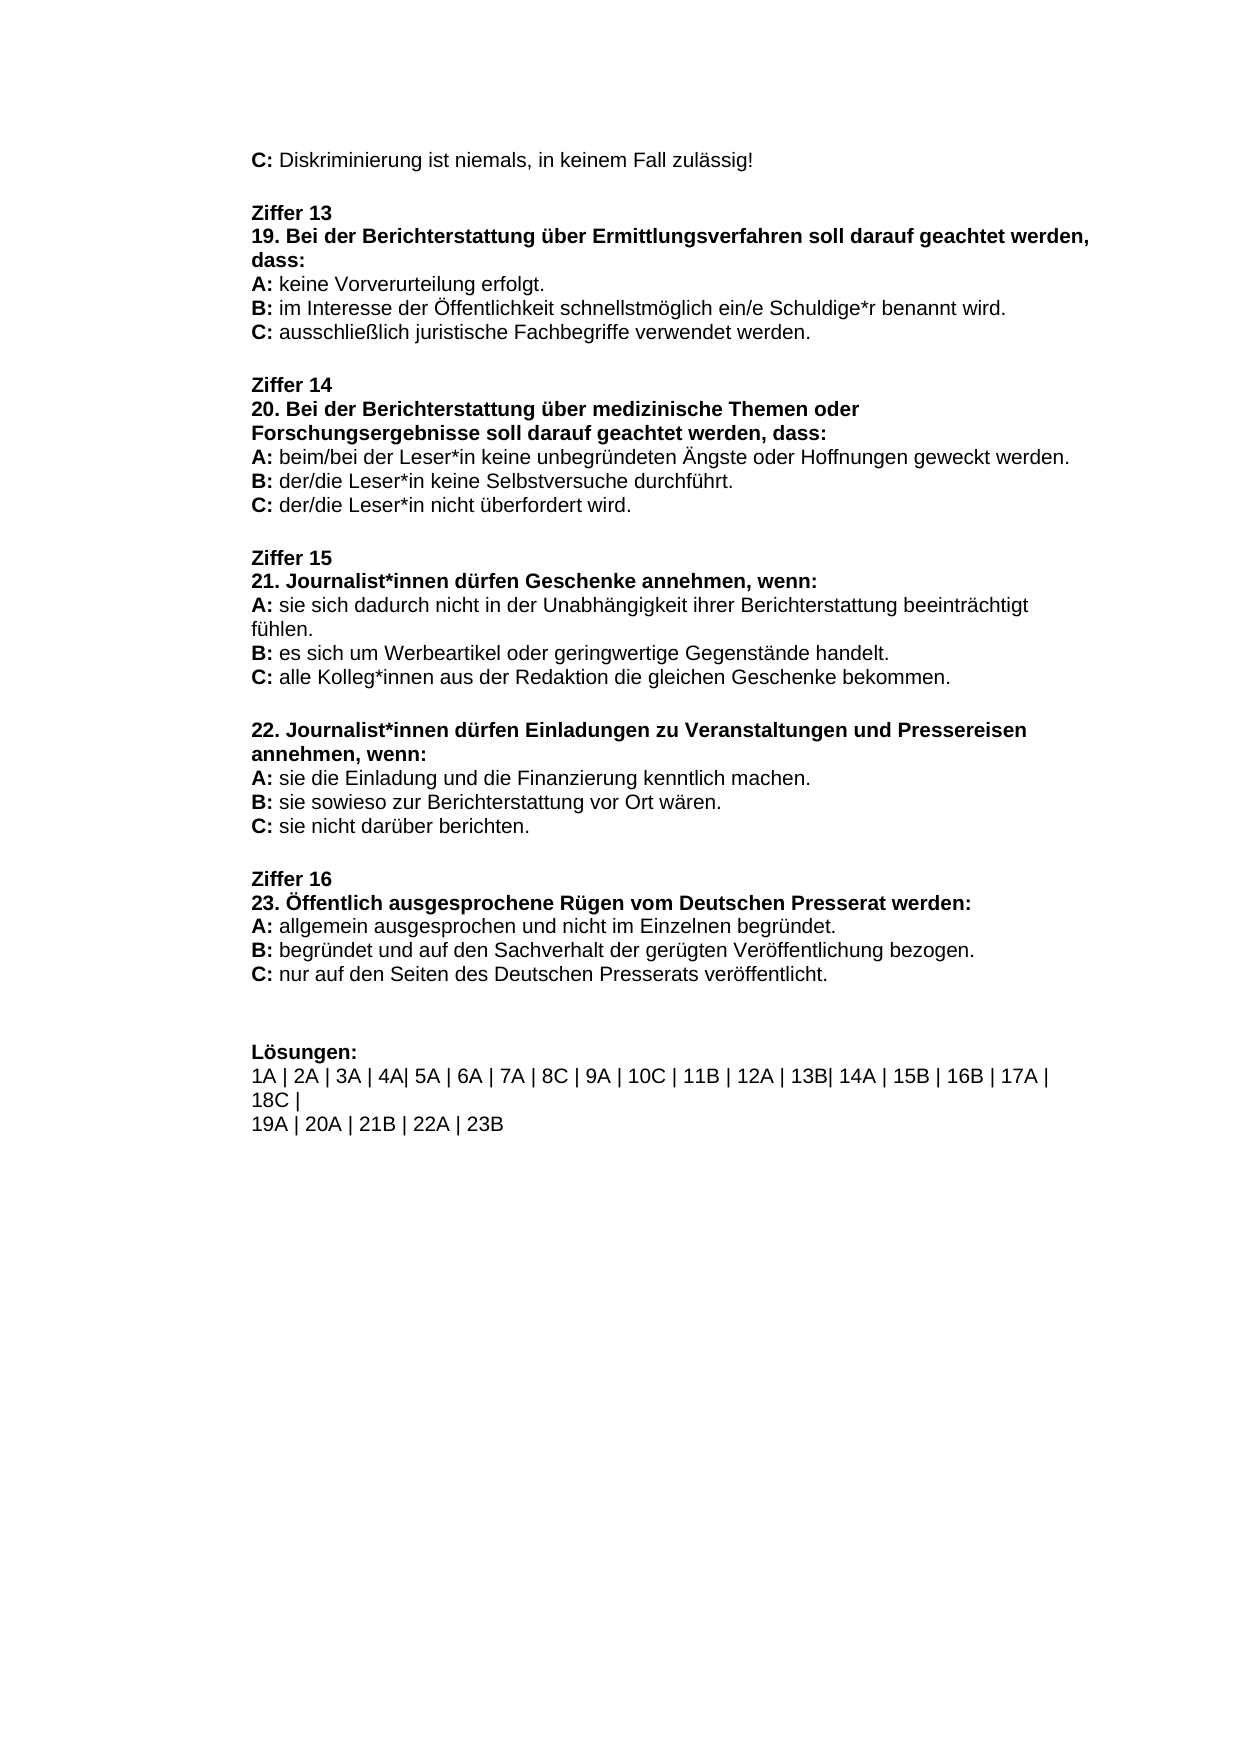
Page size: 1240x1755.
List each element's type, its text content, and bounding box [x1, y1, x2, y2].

text C: sie nicht darüber berichten. [251, 814, 1092, 838]
text B: im Interesse der Öffentlichkeit schnellstmöglich ein/e Schuldige*r benannt wird. [251, 296, 1092, 320]
text 19A | 20A | 21B | 22A | 23B [251, 1112, 1092, 1136]
text 23. Öffentlich ausgesprochene Rügen vom Deutschen Presserat werden: [251, 890, 1092, 914]
text B: der/die Leser*in keine Selbstversuche durchführt. [251, 469, 1092, 493]
text C: Diskriminierung ist niemals, in keinem Fall zulässig! [251, 148, 1092, 172]
text B: begründet und auf den Sachverhalt der gerügten Veröffentlichung bezogen. [251, 938, 1092, 962]
text Ziffer 13 [251, 200, 1092, 224]
text C: ausschließlich juristische Fachbegriffe verwendet werden. [251, 320, 1092, 344]
text A: sie die Einladung und die Finanzierung kenntlich machen. [251, 766, 1092, 790]
text A: beim/bei der Leser*in keine unbegründeten Ängste oder Hoffnungen geweckt werden. [251, 445, 1092, 469]
text C: der/die Leser*in nicht überfordert wird. [251, 493, 1092, 517]
text 21. Journalist*innen dürfen Geschenke annehmen, wenn: [251, 569, 1092, 593]
text Lösungen: [251, 1040, 1092, 1064]
text 22. Journalist*innen dürfen Einladungen zu Veranstaltungen und Pressereisen annehmen, wenn: [251, 718, 1092, 766]
text 19. Bei der Berichterstattung über Ermittlungsverfahren soll darauf geachtet werden, dass: [251, 224, 1092, 272]
text Ziffer 14 [251, 373, 1092, 397]
text C: alle Kolleg*innen aus der Redaktion die gleichen Geschenke bekommen. [251, 665, 1092, 689]
text B: es sich um Werbeartikel oder geringwertige Gegenstände handelt. [251, 641, 1092, 665]
text A: allgemein ausgesprochen und nicht im Einzelnen begründet. [251, 914, 1092, 938]
text A: sie sich dadurch nicht in der Unabhängigkeit ihrer Berichterstattung beeinträchtigt fühlen. [251, 593, 1092, 641]
text C: nur auf den Seiten des Deutschen Presserats veröffentlicht. [251, 962, 1092, 986]
text Ziffer 15 [251, 545, 1092, 569]
text B: sie sowieso zur Berichterstattung vor Ort wären. [251, 790, 1092, 814]
text Ziffer 16 [251, 866, 1092, 890]
text 20. Bei der Berichterstattung über medizinische Themen oder Forschungsergebnisse soll darauf geachtet werden, dass: [251, 397, 1092, 445]
text A: keine Vorverurteilung erfolgt. [251, 272, 1092, 296]
text 1A | 2A | 3A | 4A| 5A | 6A | 7A | 8C | 9A | 10C | 11B | 12A | 13B| 14A | 15B | 16B | 17A | 18C | [251, 1064, 1092, 1112]
